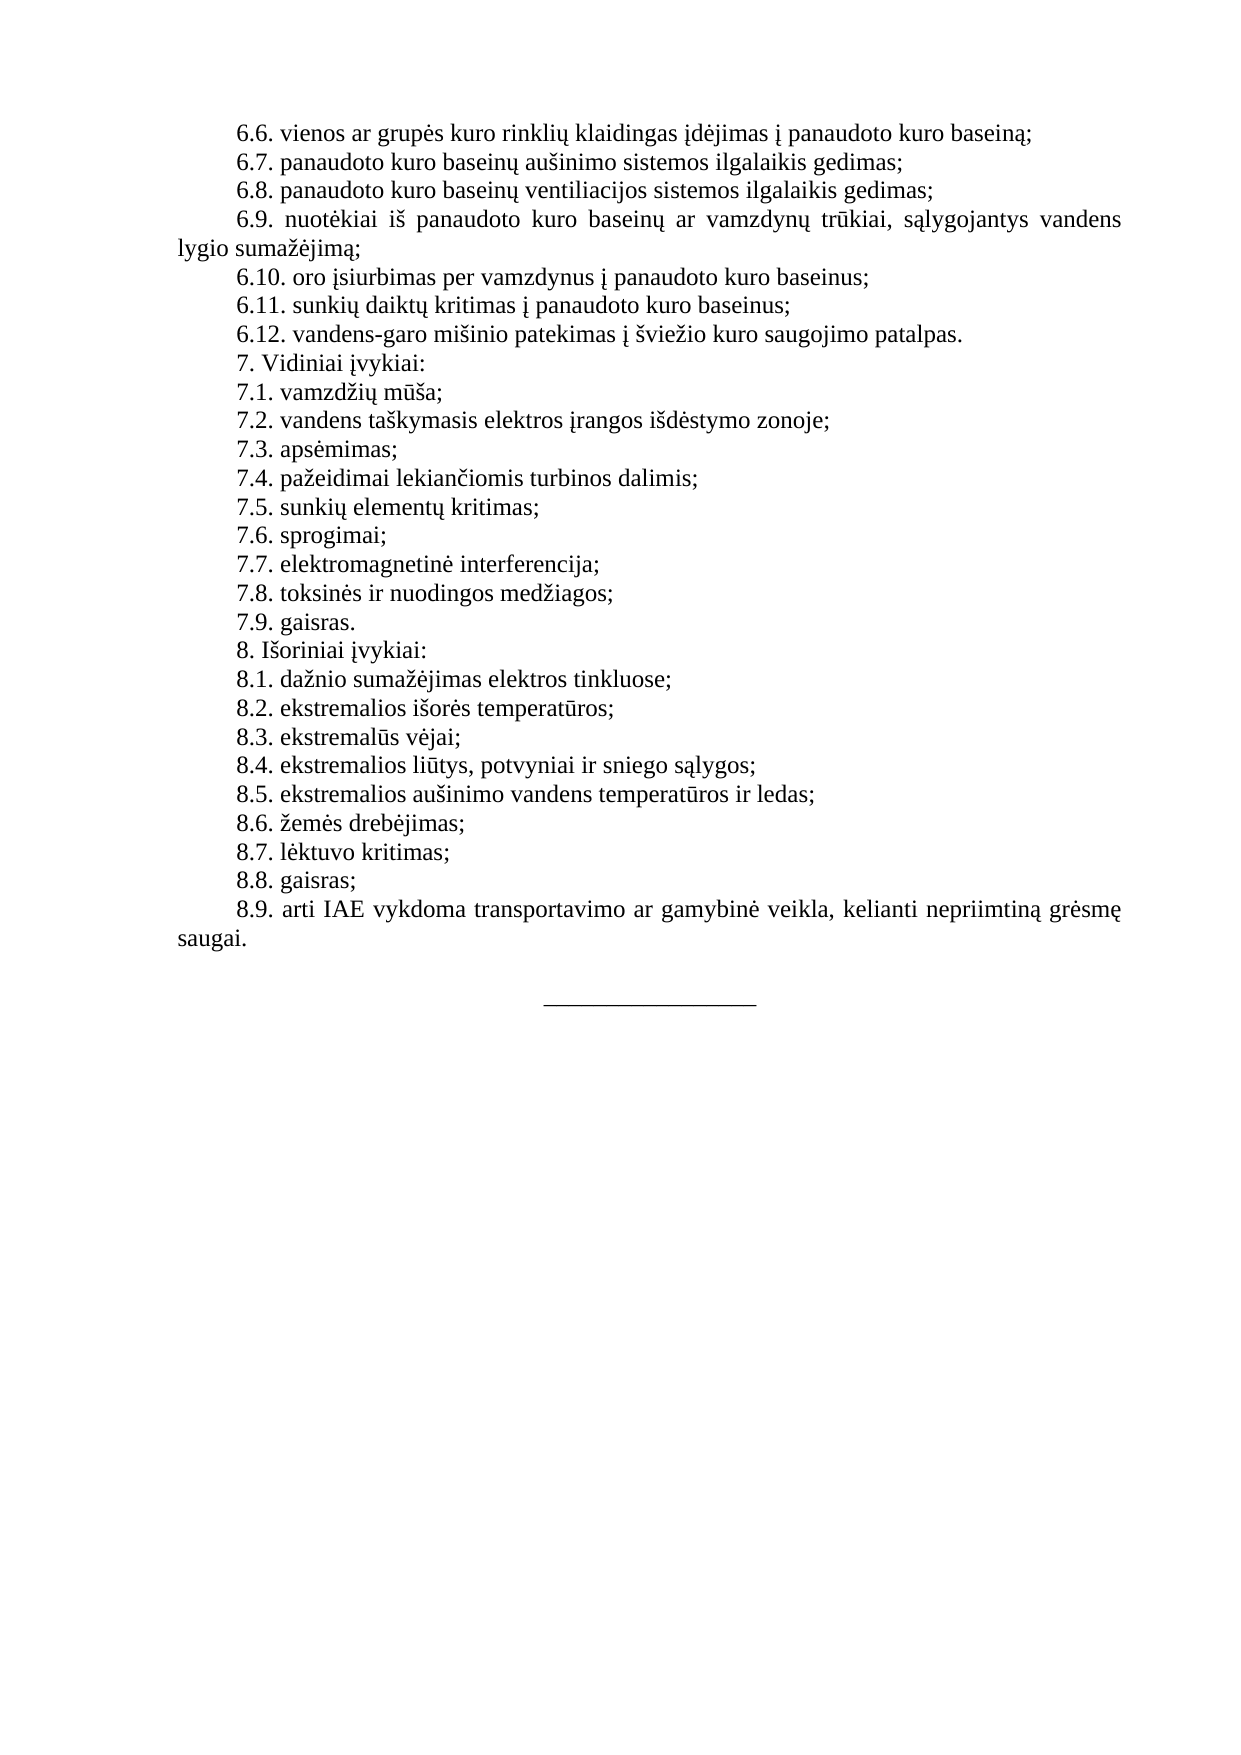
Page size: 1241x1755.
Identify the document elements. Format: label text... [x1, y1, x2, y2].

text 6.12. vandens-garo mišinio patekimas į šviežio kuro saugojimo patalpas. [177, 319, 1122, 348]
text 7.5. sunkių elementų kritimas; [177, 492, 1122, 521]
text 8.8. gaisras; [177, 866, 1122, 894]
text 7.9. gaisras. [177, 607, 1122, 636]
text _________________ [177, 981, 1122, 1009]
text 7. Vidiniai įvykiai: [177, 348, 1122, 377]
text 6.11. sunkių daiktų kritimas į panaudoto kuro baseinus; [177, 291, 1122, 319]
text 8.3. ekstremalūs vėjai; [177, 722, 1122, 751]
text 8.9. arti IAE vykdoma transportavimo ar gamybinė veikla, kelianti nepriimtiną grėsmę saugai. [177, 894, 1122, 952]
text 7.6. sprogimai; [177, 521, 1122, 549]
text 7.7. elektromagnetinė interferencija; [177, 549, 1122, 578]
text 7.3. apsėmimas; [177, 434, 1122, 463]
text 6.9. nuotėkiai iš panaudoto kuro baseinų ar vamzdynų trūkiai, sąlygojantys vandens lygio sumažėjimą; [177, 204, 1122, 262]
text 8.4. ekstremalios liūtys, potvyniai ir sniego sąlygos; [177, 751, 1122, 779]
text 7.1. vamzdžių mūša; [177, 377, 1122, 406]
text 8.1. dažnio sumažėjimas elektros tinkluose; [177, 664, 1122, 693]
text 8.7. lėktuvo kritimas; [177, 837, 1122, 866]
text 8.5. ekstremalios aušinimo vandens temperatūros ir ledas; [177, 779, 1122, 808]
text 8.2. ekstremalios išorės temperatūros; [177, 693, 1122, 722]
text 7.2. vandens taškymasis elektros įrangos išdėstymo zonoje; [177, 406, 1122, 434]
text 6.8. panaudoto kuro baseinų ventiliacijos sistemos ilgalaikis gedimas; [177, 176, 1122, 204]
text 6.10. oro įsiurbimas per vamzdynus į panaudoto kuro baseinus; [177, 262, 1122, 291]
text 8. Išoriniai įvykiai: [177, 636, 1122, 664]
text 7.4. pažeidimai lekiančiomis turbinos dalimis; [177, 463, 1122, 492]
text 7.8. toksinės ir nuodingos medžiagos; [177, 578, 1122, 607]
text 8.6. žemės drebėjimas; [177, 808, 1122, 837]
text 6.7. panaudoto kuro baseinų aušinimo sistemos ilgalaikis gedimas; [177, 147, 1122, 176]
text 6.6. vienos ar grupės kuro rinklių klaidingas įdėjimas į panaudoto kuro baseiną; [177, 118, 1122, 147]
